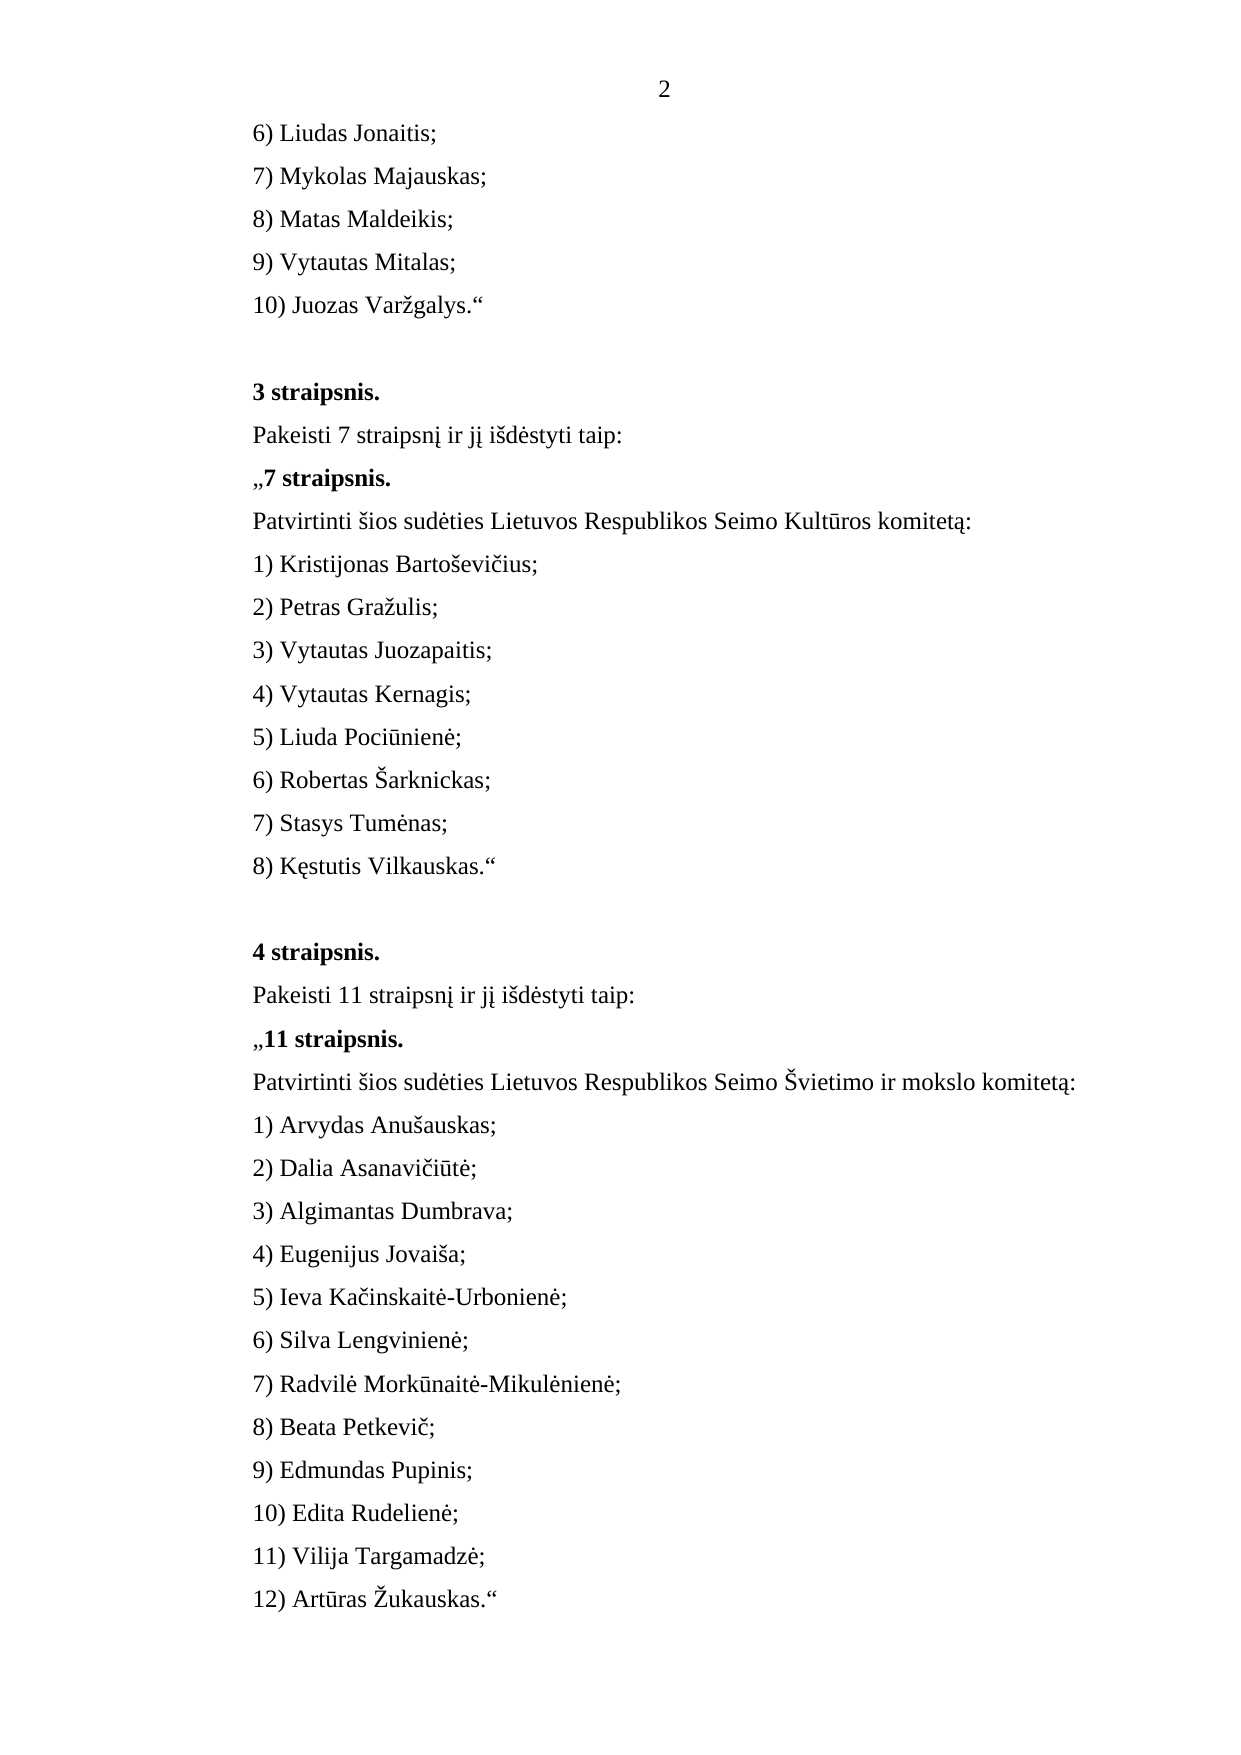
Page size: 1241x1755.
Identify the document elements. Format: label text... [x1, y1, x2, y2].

text 1) Arvydas Anušauskas; [177, 1110, 1152, 1139]
text 8) Matas Maldeikis; [177, 204, 1152, 233]
text 3) Algimantas Dumbrava; [177, 1196, 1152, 1225]
text 6) Silva Lengvinienė; [177, 1326, 1152, 1354]
text 1) Kristijonas Bartoševičius; [177, 549, 1152, 578]
text 8) Kęstutis Vilkauskas.“ [177, 851, 1152, 880]
text Pakeisti 11 straipsnį ir jį išdėstyti taip: [177, 981, 1152, 1009]
text 5) Ieva Kačinskaitė-Urbonienė; [177, 1282, 1152, 1311]
text Patvirtinti šios sudėties Lietuvos Respublikos Seimo Švietimo ir mokslo komitetą: [177, 1067, 1152, 1096]
text „11 straipsnis. [177, 1024, 1152, 1052]
text 5) Liuda Pociūnienė; [177, 722, 1152, 751]
text 9) Edmundas Pupinis; [177, 1455, 1152, 1484]
text 10) Edita Rudelienė; [177, 1498, 1152, 1527]
text 11) Vilija Targamadzė; [177, 1541, 1152, 1570]
text 4) Eugenijus Jovaiša; [177, 1239, 1152, 1268]
text 4 straipsnis. [177, 937, 1152, 966]
text 12) Artūras Žukauskas.“ [177, 1584, 1152, 1613]
text 8) Beata Petkevič; [177, 1412, 1152, 1441]
text 7) Radvilė Morkūnaitė-Mikulėnienė; [177, 1369, 1152, 1397]
text 7) Stasys Tumėnas; [177, 808, 1152, 837]
text 4) Vytautas Kernagis; [177, 679, 1152, 707]
text 6) Robertas Šarknickas; [177, 765, 1152, 794]
text 3 straipsnis. [177, 377, 1152, 406]
text Pakeisti 7 straipsnį ir jį išdėstyti taip: [177, 420, 1152, 449]
text 7) Mykolas Majauskas; [177, 161, 1152, 190]
text 6) Liudas Jonaitis; [177, 118, 1152, 147]
text 9) Vytautas Mitalas; [177, 247, 1152, 276]
text „7 straipsnis. [177, 463, 1152, 492]
text 3) Vytautas Juozapaitis; [177, 636, 1152, 664]
text 10) Juozas Varžgalys.“ [177, 291, 1152, 319]
text 2) Petras Gražulis; [177, 592, 1152, 621]
text 2) Dalia Asanavičiūtė; [177, 1153, 1152, 1182]
text Patvirtinti šios sudėties Lietuvos Respublikos Seimo Kultūros komitetą: [177, 506, 1152, 535]
